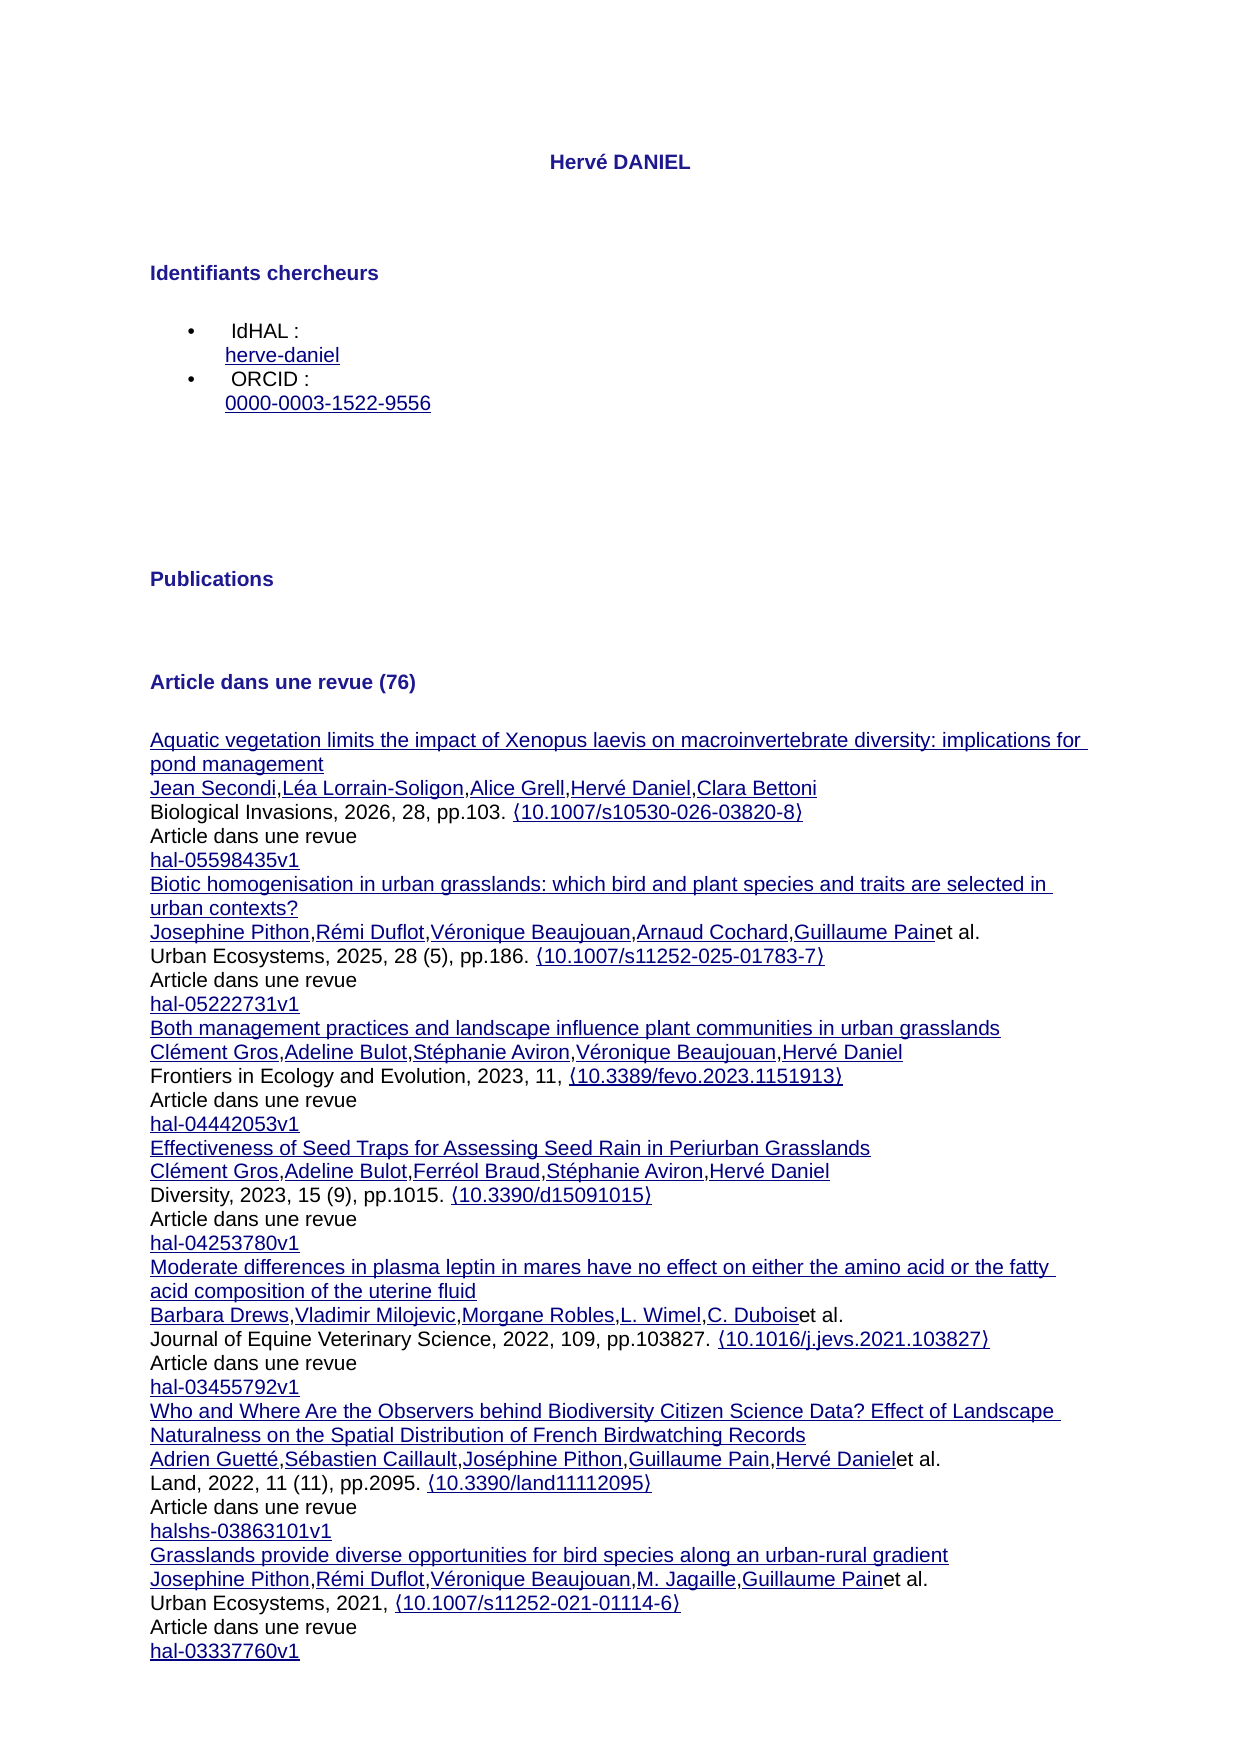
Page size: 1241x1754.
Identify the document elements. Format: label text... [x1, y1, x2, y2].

table_cell Biotic homogenisation in urban grasslands: which bird and plant species and traits are selected in urban contexts? Josephine Pithon,Rémi Duflot,Véronique Beaujouan,Arnaud Cochard,Guillaume Painet al. Urban Ecosystems, 2025, 28 (5), pp.186. ⟨10.1007/s11252-025-01783-7⟩ Article dans une revue hal-05222731v1 [150, 872, 1090, 1016]
subtitle Article dans une revue (76) [150, 670, 1090, 694]
subtitle Hervé DANIEL [150, 150, 1090, 174]
subtitle Publications [150, 567, 1090, 591]
table_cell Grasslands provide diverse opportunities for bird species along an urban-rural gradient Josephine Pithon,Rémi Duflot,Véronique Beaujouan,M. Jagaille,Guillaume Painet al. Urban Ecosystems, 2021, ⟨10.1007/s11252-021-01114-6⟩ Article dans une revue hal-03337760v1 [150, 1543, 1090, 1662]
table_cell Moderate differences in plasma leptin in mares have no effect on either the amino acid or the fatty acid composition of the uterine fluid Barbara Drews,Vladimir Milojevic,Morgane Robles,L. Wimel,C. Duboiset al. Journal of Equine Veterinary Science, 2022, 109, pp.103827. ⟨10.1016/j.jevs.2021.103827⟩ Article dans une revue hal-03455792v1 [150, 1255, 1090, 1399]
subtitle Identifiants chercheurs [150, 260, 1090, 284]
table_cell Who and Where Are the Observers behind Biodiversity Citizen Science Data? Effect of Landscape Naturalness on the Spatial Distribution of French Birdwatching Records Adrien Guetté,Sébastien Caillault,Joséphine Pithon,Guillaume Pain,Hervé Danielet al. Land, 2022, 11 (11), pp.2095. ⟨10.3390/land11112095⟩ Article dans une revue halshs-03863101v1 [150, 1399, 1090, 1543]
list ORCID : [187, 367, 1090, 391]
table_header Aquatic vegetation limits the impact of Xenopus laevis on macroinvertebrate diversity: implications for pond management Jean Secondi,Léa Lorrain-Soligon,Alice Grell,Hervé Daniel,Clara Bettoni Biological Invasions, 2026, 28, pp.103. ⟨10.1007/s10530-026-03820-8⟩ Article dans une revue hal-05598435v1 [150, 728, 1090, 872]
list IdHAL : [187, 319, 1090, 343]
table_cell Effectiveness of Seed Traps for Assessing Seed Rain in Periurban Grasslands Clément Gros,Adeline Bulot,Ferréol Braud,Stéphanie Aviron,Hervé Daniel Diversity, 2023, 15 (9), pp.1015. ⟨10.3390/d15091015⟩ Article dans une revue hal-04253780v1 [150, 1135, 1090, 1255]
table_cell Both management practices and landscape influence plant communities in urban grasslands Clément Gros,Adeline Bulot,Stéphanie Aviron,Véronique Beaujouan,Hervé Daniel Frontiers in Ecology and Evolution, 2023, 11, ⟨10.3389/fevo.2023.1151913⟩ Article dans une revue hal-04442053v1 [150, 1016, 1090, 1135]
list 0000-0003-1522-9556 [187, 391, 1090, 414]
list herve-daniel [187, 343, 1090, 367]
